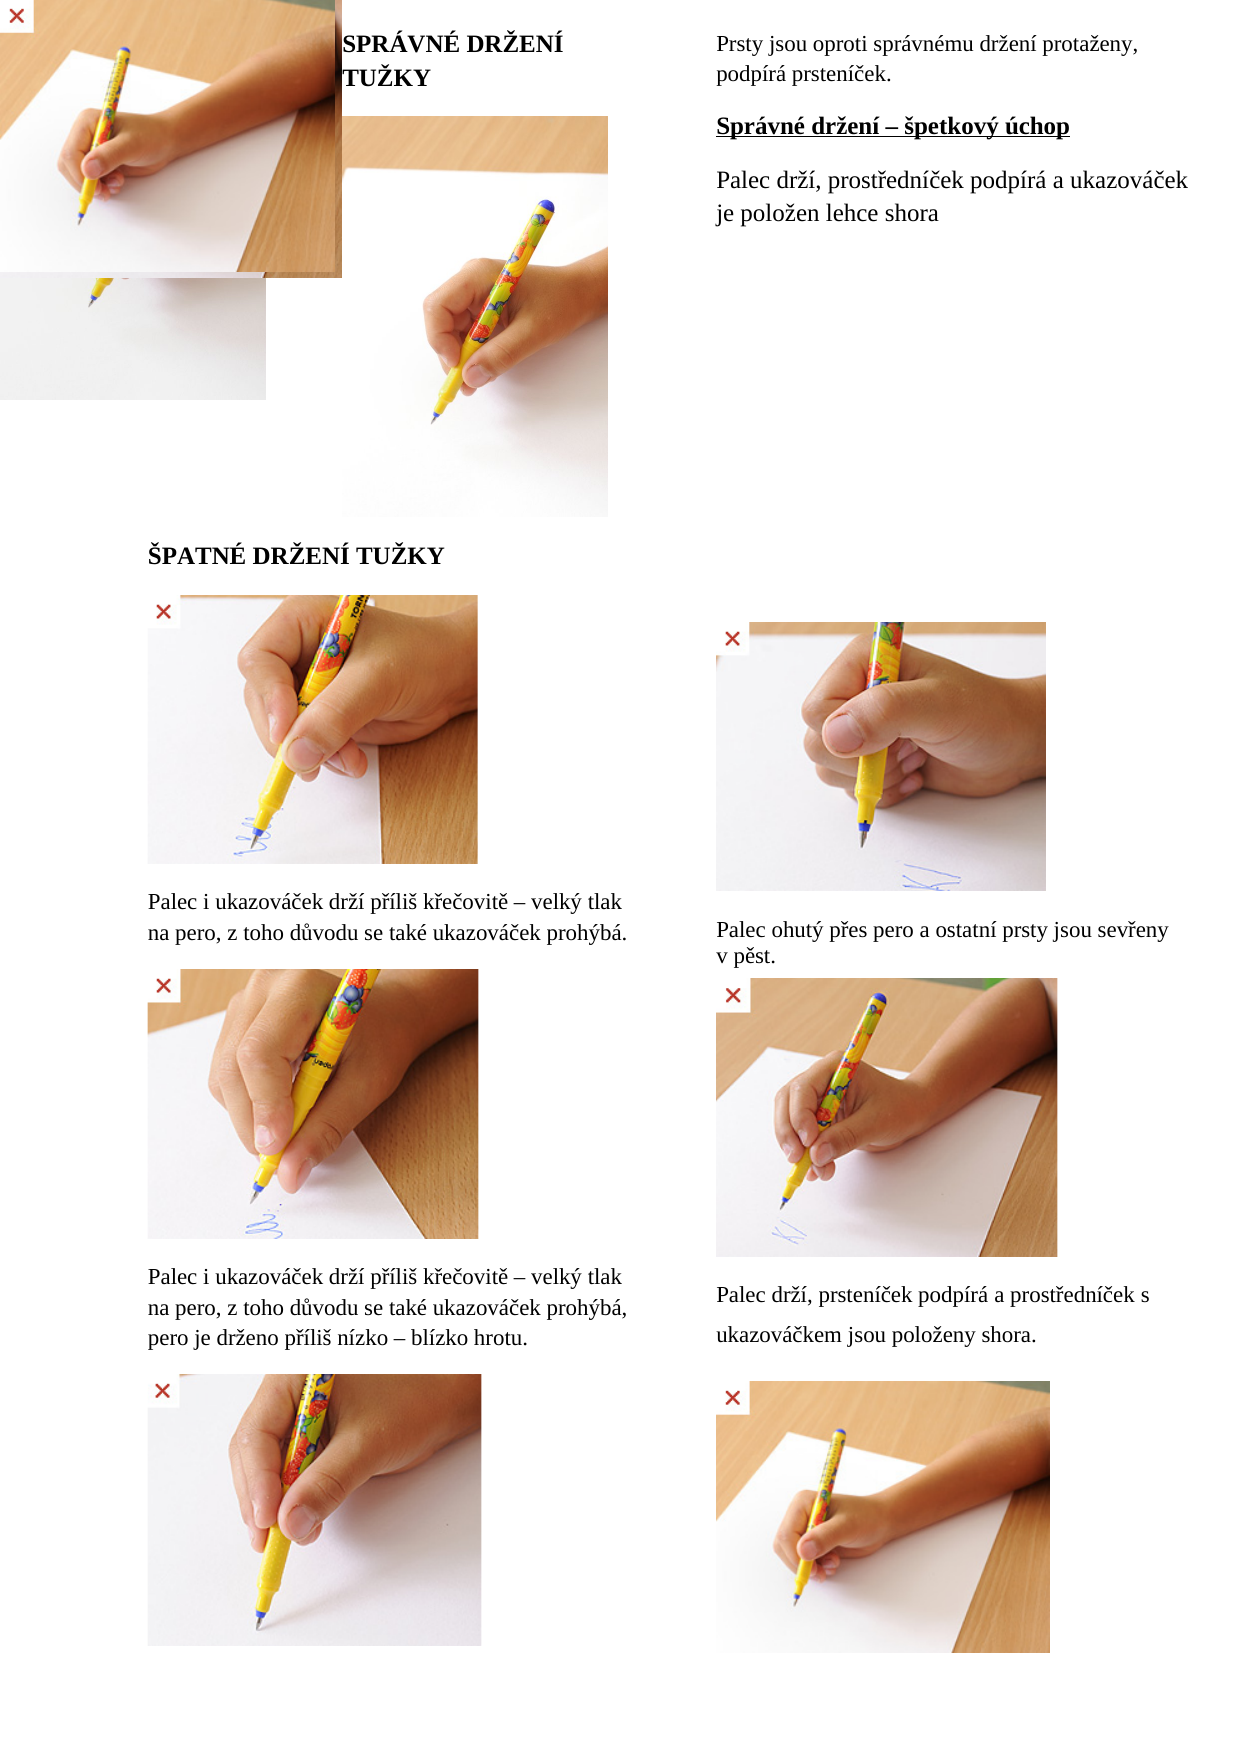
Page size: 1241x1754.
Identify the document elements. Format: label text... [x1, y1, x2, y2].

picture [716, 1381, 1050, 1653]
text Palec ohutý přes pero a ostatní prsty jsou sevřeny v pěst. [716, 916, 1211, 968]
text Prsty jsou oproti správnému držení protaženy, podpírá prsteníček. [716, 29, 1211, 86]
text ŠPATNÉ DRŽENÍ TUŽKY [148, 541, 642, 570]
picture [716, 978, 1058, 1257]
text SPRÁVNÉ DRŽENÍ TUŽKY [342, 29, 642, 91]
picture [147, 595, 478, 864]
text Palec i ukazováček drží příliš křečovitě – velký tlak na pero, z toho důvodu se také ukazováček prohýbá. [148, 888, 642, 945]
picture [147, 969, 479, 1239]
picture [147, 1374, 482, 1646]
text Palec i ukazováček drží příliš křečovitě – velký tlak na pero, z toho důvodu se také ukazováček prohýbá, pero je drženo příliš nízko – blízko hrotu. [148, 1263, 642, 1350]
picture [0, 0, 608, 517]
picture [716, 622, 1046, 891]
text Palec drží, prostředníček podpírá a ukazováček je položen lehce shora [716, 165, 1211, 226]
text Správné držení – špetkový úchop [716, 111, 1211, 139]
text Palec drží, prsteníček podpírá a prostředníček s ukazováčkem jsou položeny shora. [716, 1281, 1211, 1347]
